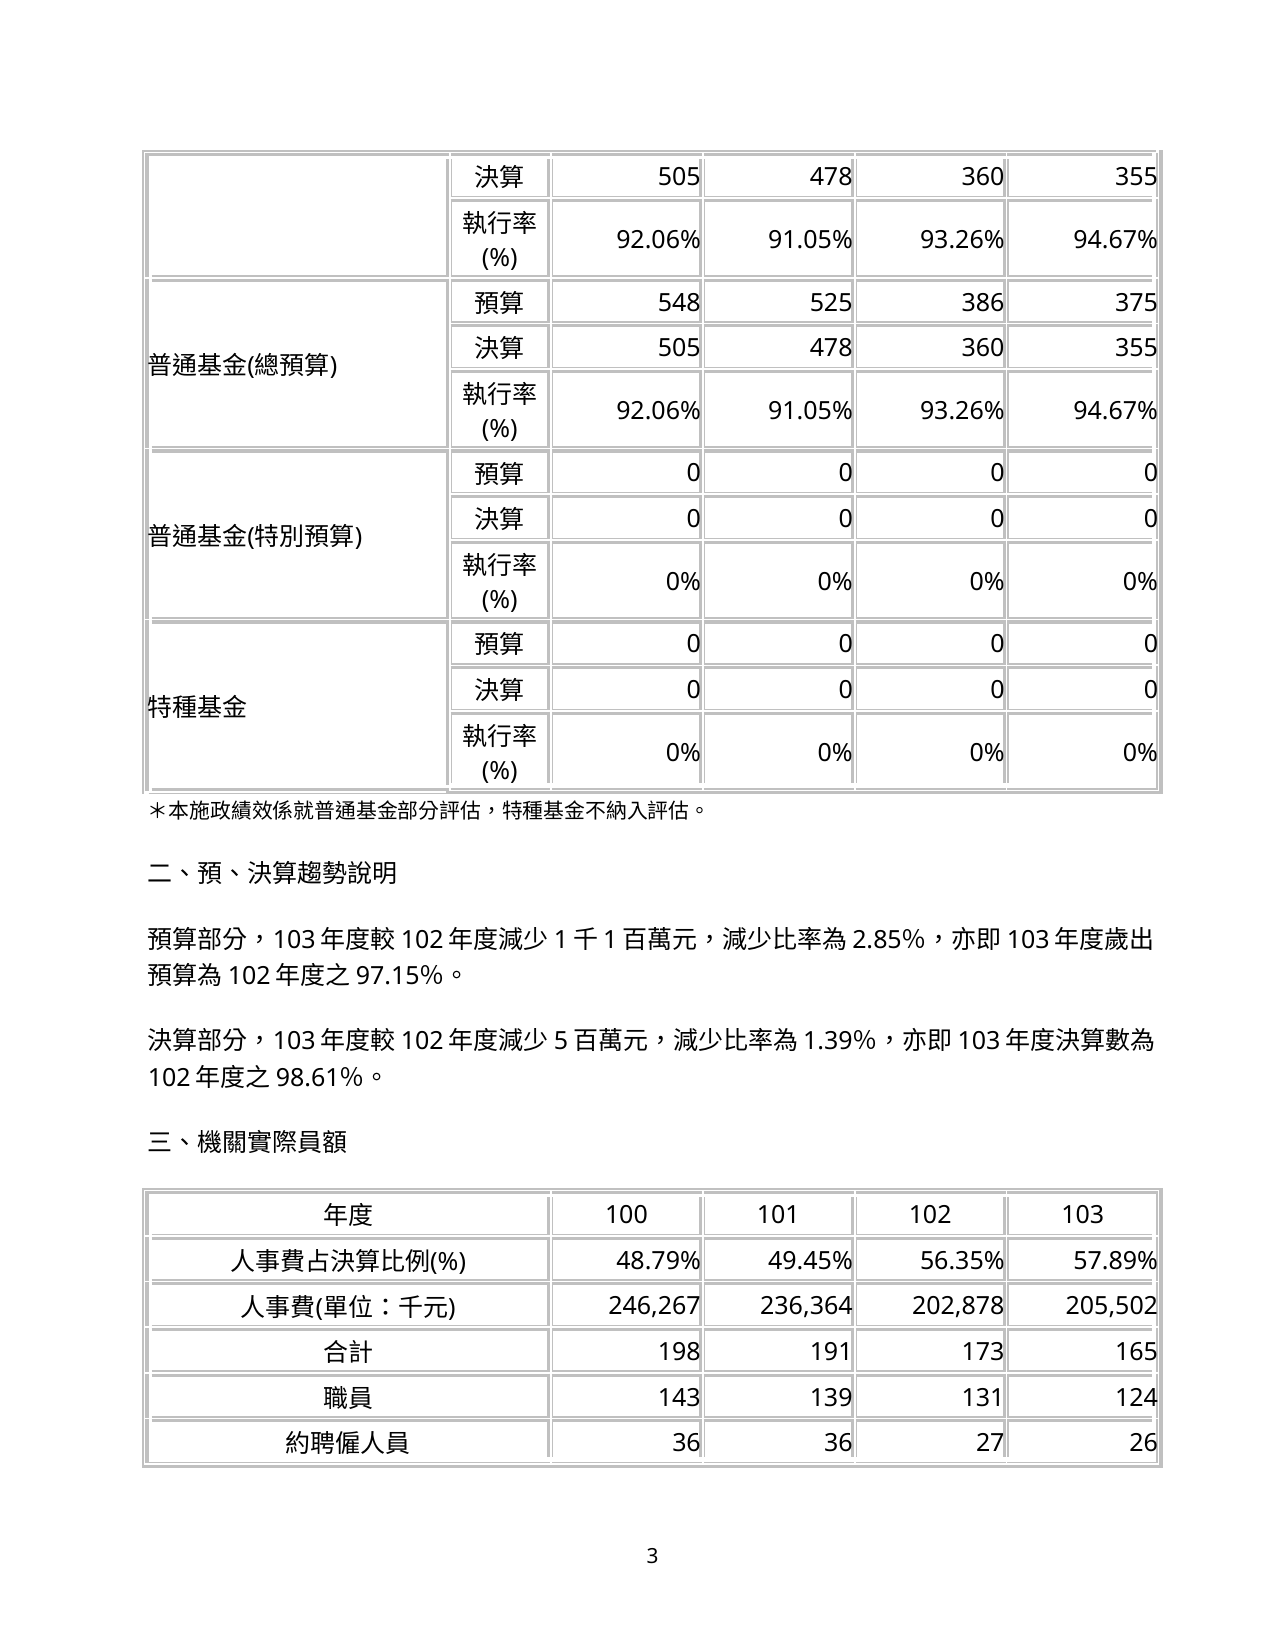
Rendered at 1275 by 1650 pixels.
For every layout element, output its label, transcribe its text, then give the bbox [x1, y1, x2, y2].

table_cell 0 [705, 624, 851, 663]
table_cell [149, 156, 449, 275]
table_cell 548 [553, 282, 699, 321]
table_cell 205,502 [1006, 1279, 1159, 1325]
table_cell 131 [857, 1377, 1003, 1416]
table_cell 決算 [452, 327, 547, 367]
table_cell 執行率(%) [452, 544, 547, 617]
table_cell 93.26% [857, 202, 1003, 275]
subtitle 二、預、決算趨勢說明 [148, 854, 1157, 890]
table_cell 0% [553, 544, 699, 617]
table_header 102 [854, 1190, 1006, 1233]
table_cell 27 [854, 1416, 1006, 1462]
table_cell 360 [857, 327, 1003, 367]
table_cell 0% [854, 709, 1006, 788]
table_cell 0 [705, 498, 851, 537]
table_cell 0% [705, 544, 851, 617]
text 決算部分，103年度較102年度減少5百萬元，減少比率為1.39％，亦即103年度決算數為102年度之98.61％。 [148, 1021, 1157, 1093]
table_cell 預算 [452, 453, 547, 492]
table_cell 355 [1006, 321, 1159, 367]
table_cell 36 [550, 1416, 702, 1462]
table_cell 92.06% [553, 373, 699, 446]
text ＊本施政績效係就普通基金部分評估，特種基金不納入評估。 [148, 794, 1157, 824]
table_cell 360 [854, 152, 1006, 196]
table_cell 執行率(%) [452, 373, 547, 446]
table_cell 預算 [452, 282, 547, 321]
table_cell 0 [705, 669, 851, 708]
table_cell 約聘僱人員 [145, 1416, 550, 1462]
table_cell 0 [857, 453, 1003, 492]
table_cell 決算 [452, 669, 547, 708]
table_cell 決算 [452, 498, 547, 537]
table_cell 0 [1006, 663, 1159, 708]
table_cell 執行率(%) [449, 709, 550, 788]
table_cell 0 [1006, 492, 1159, 537]
table_cell 0% [1006, 709, 1159, 788]
table_cell 0% [857, 544, 1003, 617]
table_cell 36 [702, 1416, 854, 1462]
table_cell 0 [1006, 446, 1159, 492]
table_cell 0 [857, 624, 1003, 663]
table_cell 124 [1006, 1370, 1159, 1416]
table_cell 355 [1006, 150, 1159, 196]
table_cell 202,878 [857, 1285, 1003, 1325]
table_cell 91.05% [705, 373, 851, 446]
table_cell 505 [553, 327, 699, 367]
table_cell 普通基金(總預算) [145, 275, 449, 446]
table_cell 人事費(單位：千元) [145, 1279, 550, 1325]
table_cell 0 [705, 453, 851, 492]
table_cell 236,364 [705, 1285, 851, 1325]
table_cell 91.05% [705, 202, 851, 275]
text 預算部分，103年度較102年度減少1千1百萬元，減少比率為2.85％，亦即103年度歲出預算為102年度之97.15％。 [148, 919, 1157, 992]
table_cell 49.45% [705, 1240, 851, 1279]
table_cell 94.67% [1006, 196, 1159, 275]
table_cell 56.35% [857, 1240, 1003, 1279]
table_cell 478 [705, 327, 851, 367]
table_cell 246,267 [553, 1285, 699, 1325]
table_cell 173 [857, 1331, 1003, 1370]
table_cell 人事費占決算比例(%) [145, 1234, 550, 1279]
table_cell 0 [553, 498, 699, 537]
table_cell 165 [1006, 1325, 1159, 1370]
table_cell 預算 [452, 624, 547, 663]
table_header 年度 [149, 1194, 550, 1233]
table_cell 合計 [145, 1325, 550, 1370]
table_cell 0% [550, 709, 702, 788]
table_cell 191 [705, 1331, 851, 1370]
table_cell 0 [1006, 617, 1159, 663]
table_header 100 [550, 1190, 702, 1233]
table_cell 143 [553, 1377, 699, 1416]
table_cell 0 [553, 669, 699, 708]
table_cell 375 [1006, 275, 1159, 321]
table_cell 57.89% [1006, 1234, 1159, 1279]
table_cell 0 [553, 453, 699, 492]
table_cell 職員 [145, 1370, 550, 1416]
table_cell 94.67% [1006, 367, 1159, 446]
table_cell 386 [857, 282, 1003, 321]
table_cell 普通基金(特別預算) [145, 446, 449, 617]
table_cell 26 [1006, 1416, 1159, 1462]
table_cell 0 [553, 624, 699, 663]
table_cell 特種基金 [145, 617, 449, 788]
table_cell 93.26% [857, 373, 1003, 446]
table_cell 0 [857, 669, 1003, 708]
table_cell 139 [705, 1377, 851, 1416]
subtitle 三、機關實際員額 [148, 1122, 1157, 1159]
table_header 101 [702, 1190, 854, 1233]
table_cell 505 [550, 152, 702, 196]
table_cell 92.06% [553, 202, 699, 275]
table_cell 決算 [449, 152, 550, 196]
table_cell 0 [857, 498, 1003, 537]
table_cell 525 [705, 282, 851, 321]
table_header 103 [1006, 1190, 1159, 1233]
table_cell 0% [702, 709, 854, 788]
table_cell 198 [553, 1331, 699, 1370]
table_cell 執行率(%) [452, 202, 547, 275]
table_cell 478 [702, 152, 854, 196]
table_cell 0% [1006, 538, 1159, 617]
table_cell 48.79% [553, 1240, 699, 1279]
